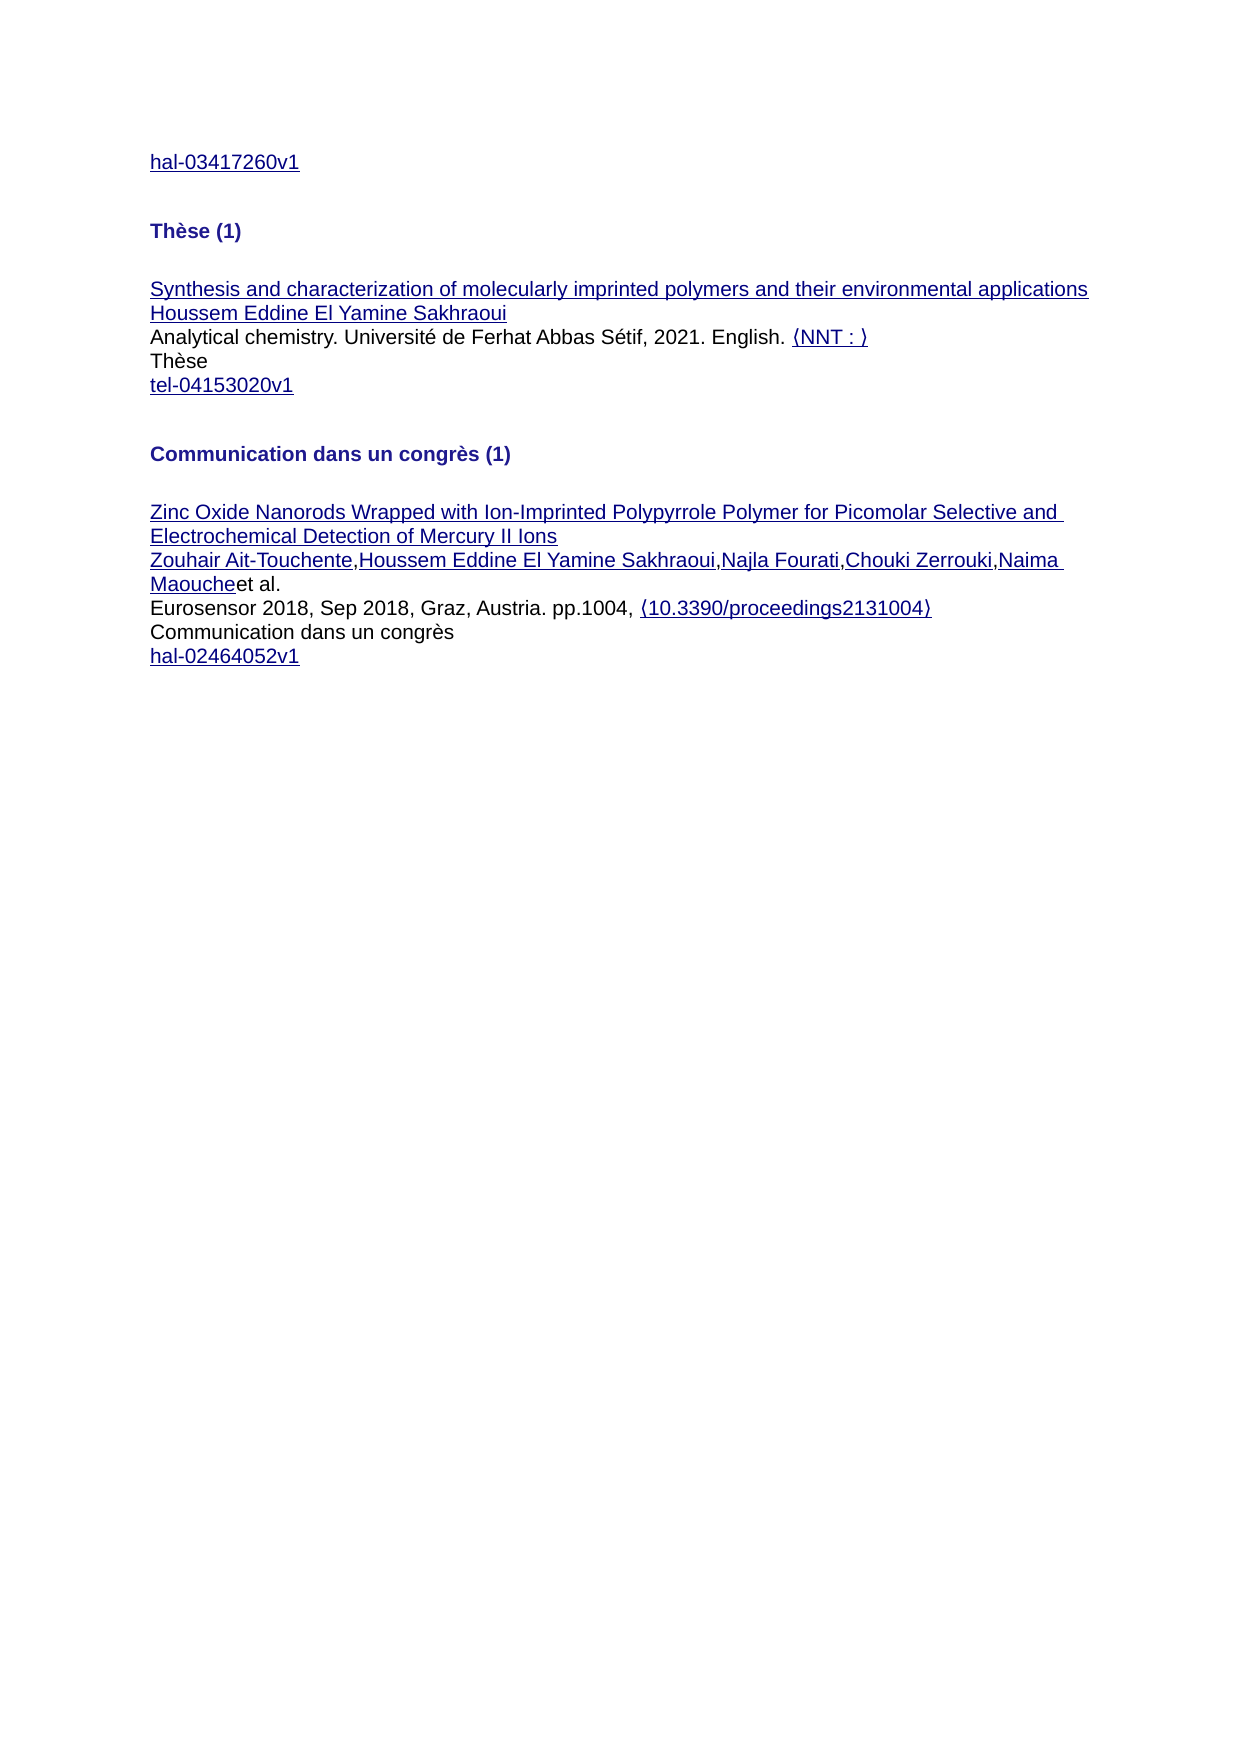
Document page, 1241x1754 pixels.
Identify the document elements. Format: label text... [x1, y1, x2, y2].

table_header hal-03417260v1 [150, 150, 1090, 174]
table_header Synthesis and characterization of molecularly imprinted polymers and their environmental applications Houssem Eddine El Yamine Sakhraoui Analytical chemistry. Université de Ferhat Abbas Sétif, 2021. English. ⟨NNT : ⟩ Thèse tel-04153020v1 [150, 277, 1090, 397]
subtitle Thèse (1) [150, 219, 1090, 243]
subtitle Communication dans un congrès (1) [150, 442, 1090, 466]
table_header Zinc Oxide Nanorods Wrapped with Ion-Imprinted Polypyrrole Polymer for Picomolar Selective and Electrochemical Detection of Mercury II Ions Zouhair Ait-Touchente,Houssem Eddine El Yamine Sakhraoui,Najla Fourati,Chouki Zerrouki,Naima Maoucheet al. Eurosensor 2018, Sep 2018, Graz, Austria. pp.1004, ⟨10.3390/proceedings2131004⟩ Communication dans un congrès hal-02464052v1 [150, 500, 1090, 668]
